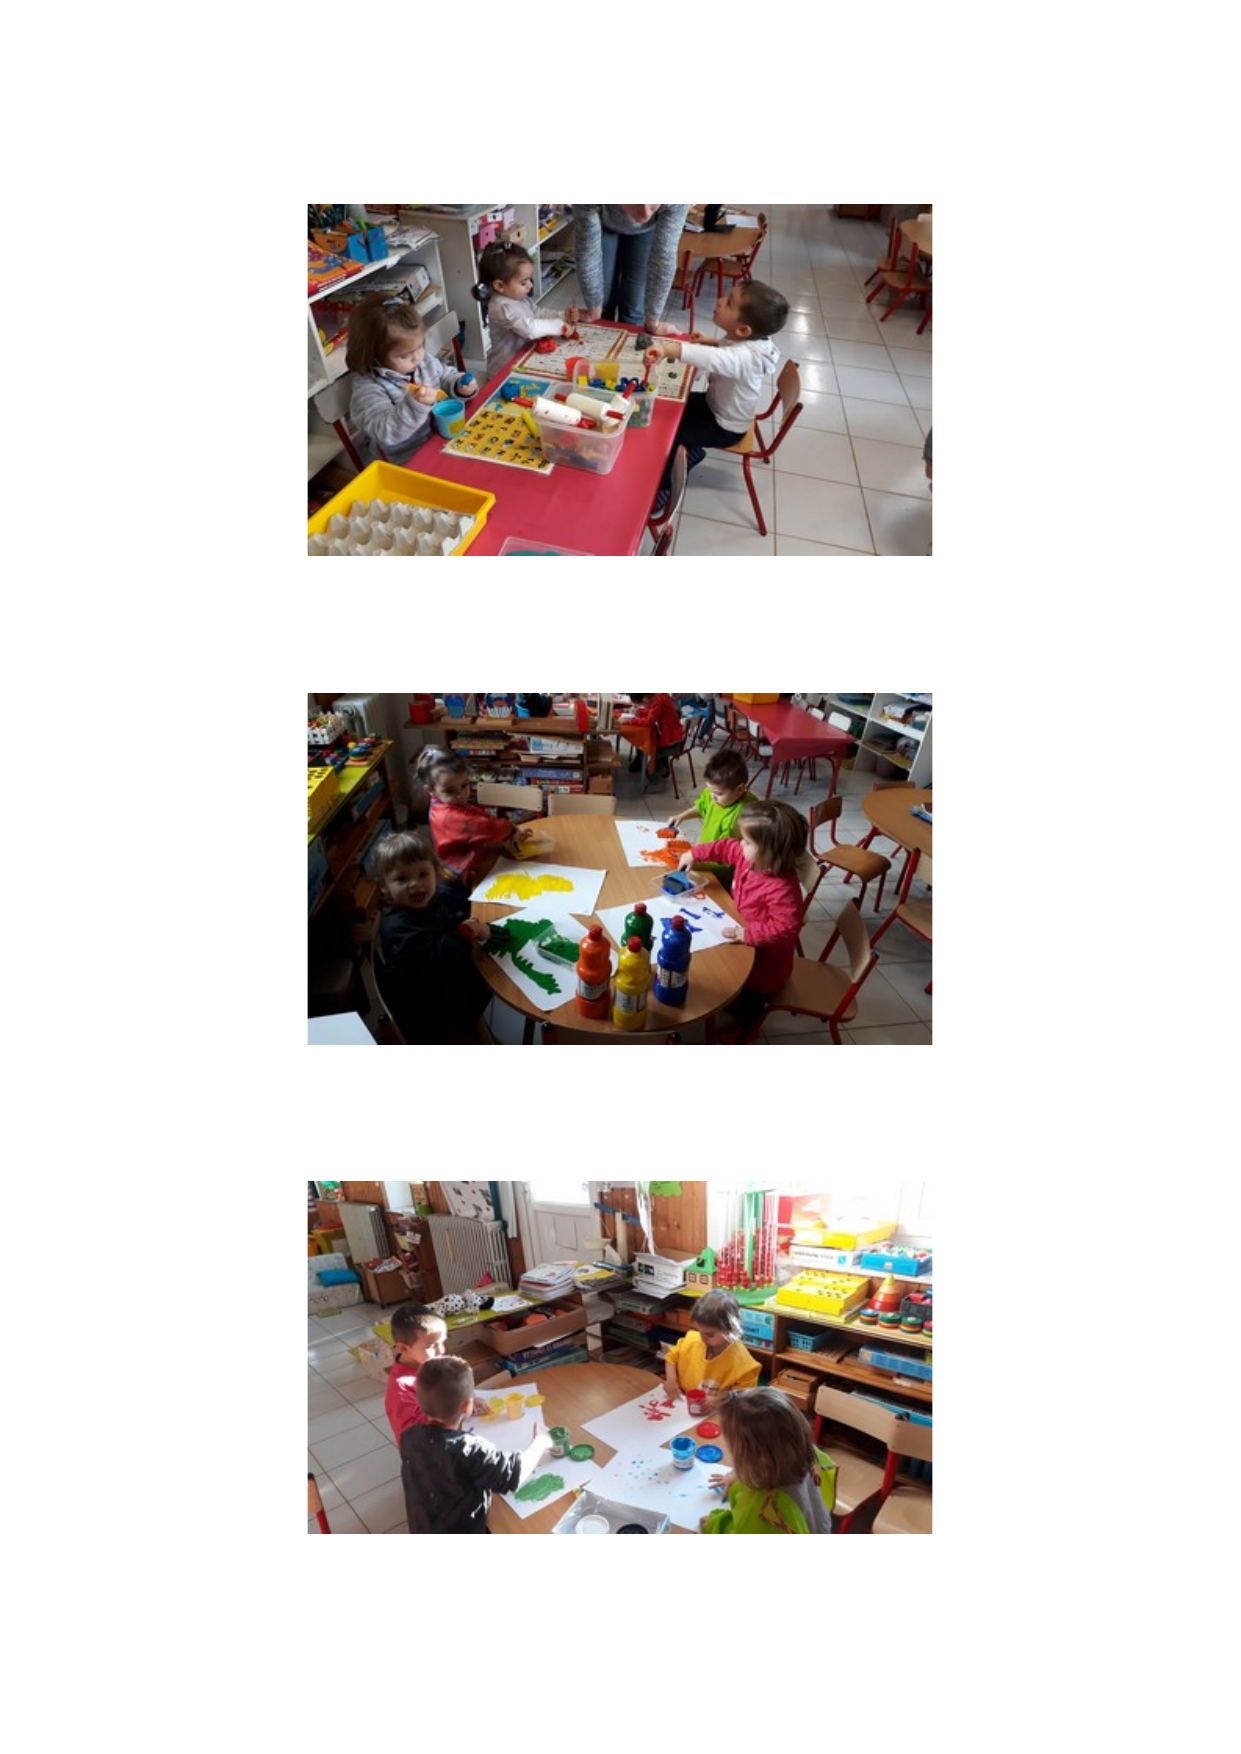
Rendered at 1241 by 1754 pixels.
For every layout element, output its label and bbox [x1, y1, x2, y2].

picture [307, 204, 933, 556]
picture [307, 1181, 933, 1534]
picture [307, 693, 933, 1045]
